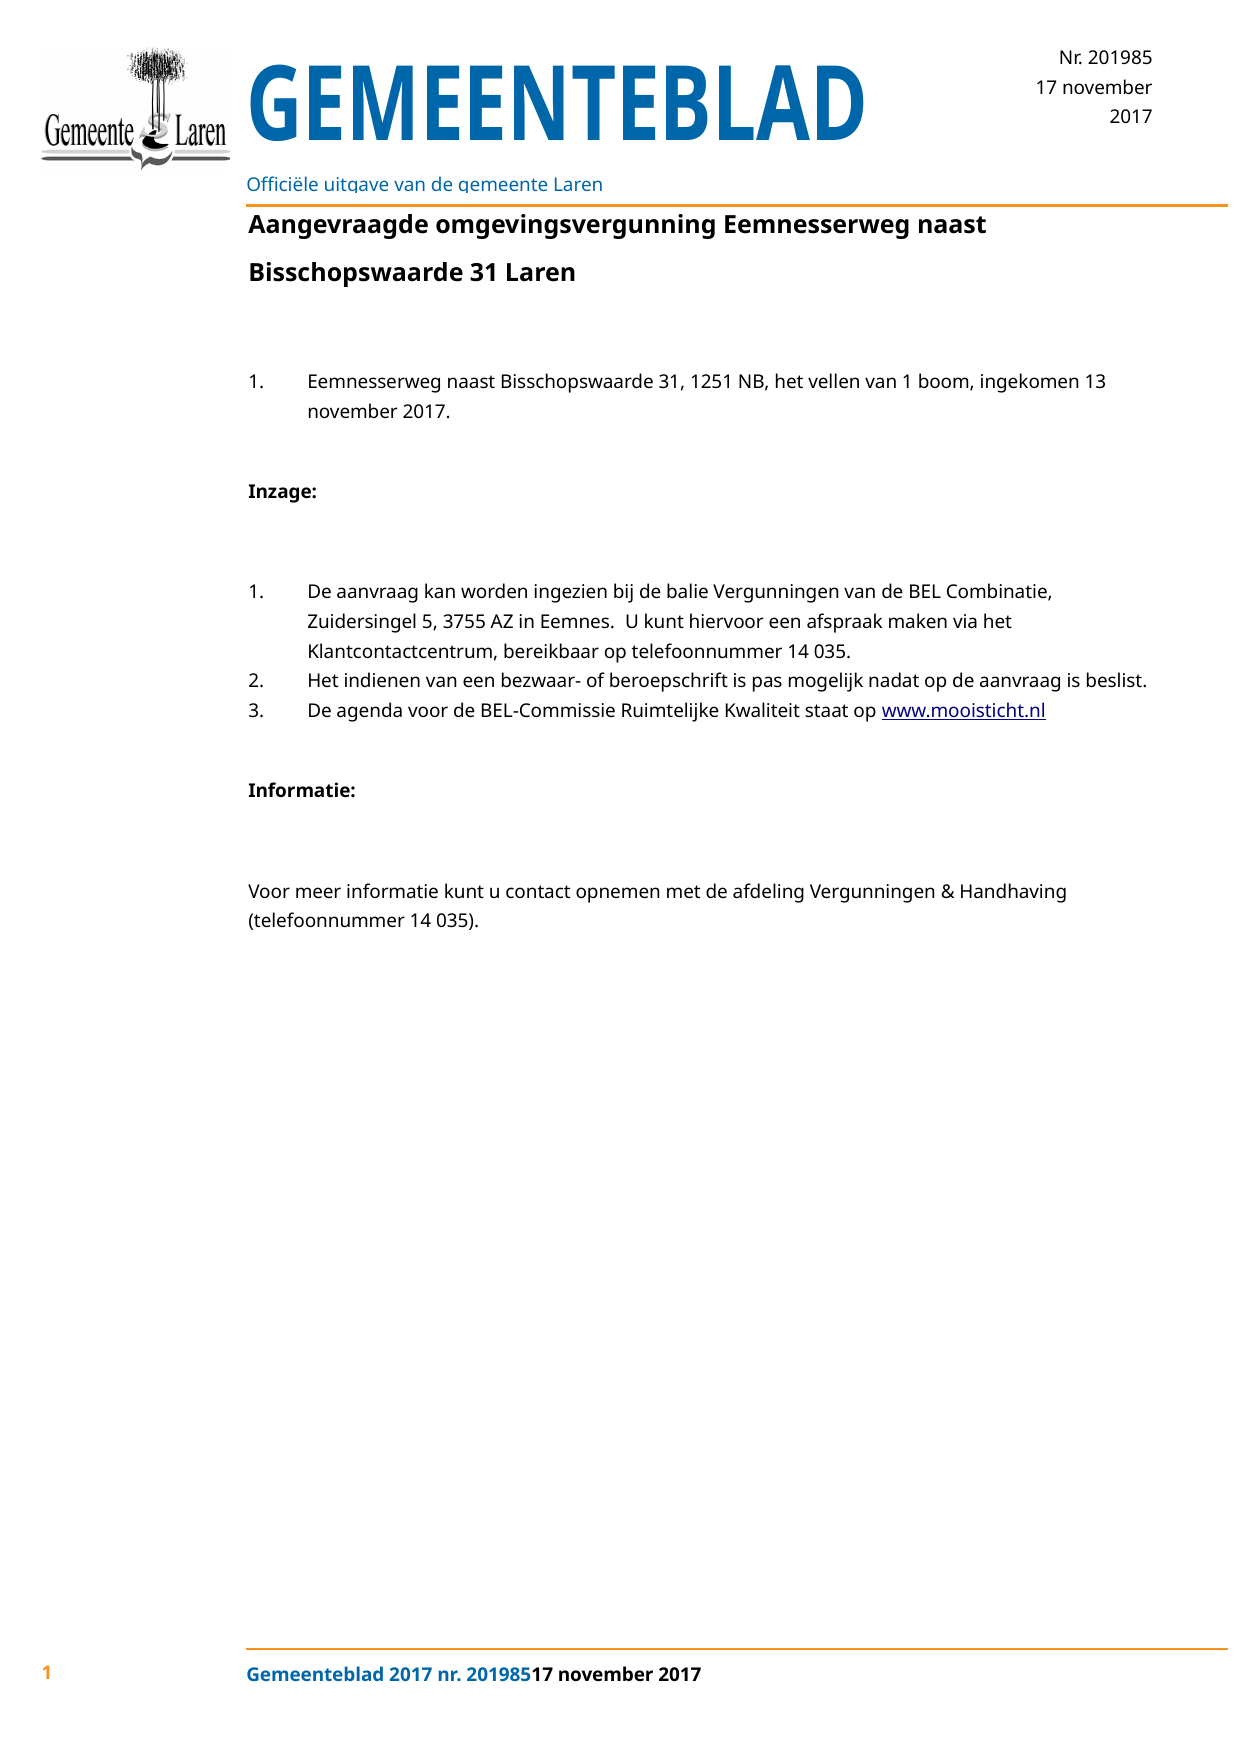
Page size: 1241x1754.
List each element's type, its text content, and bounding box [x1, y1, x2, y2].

text Aangevraagde omgevingsvergunning Eemnesserweg naast Bisschopswaarde 31 Laren [248, 207, 1152, 288]
text Inzage: [248, 478, 1152, 504]
list De aanvraag kan worden ingezien bij de balie Vergunningen van de BEL Combinatie, Zuidersingel 5, 3755 AZ in Eemnes. U kunt hiervoor een afspraak maken via het Klantcontactcentrum, bereikbaar op telefoonnummer 14 035. [248, 579, 1152, 664]
picture [41, 47, 231, 172]
list Eemnesserweg naast Bisschopswaarde 31, 1251 NB, het vellen van 1 boom, ingekomen 13 november 2017. [248, 368, 1152, 424]
list De agenda voor de BEL-Commissie Ruimtelijke Kwaliteit staat op www.mooisticht.nl [248, 697, 1152, 723]
text Voor meer informatie kunt u contact opnemen met de afdeling Vergunningen & Handhaving (telefoonnummer 14 035). [248, 878, 1152, 933]
text Informatie: [248, 777, 1152, 803]
list Het indienen van een bezwaar- of beroepschrift is pas mogelijk nadat op de aanvraag is beslist. [248, 667, 1152, 693]
